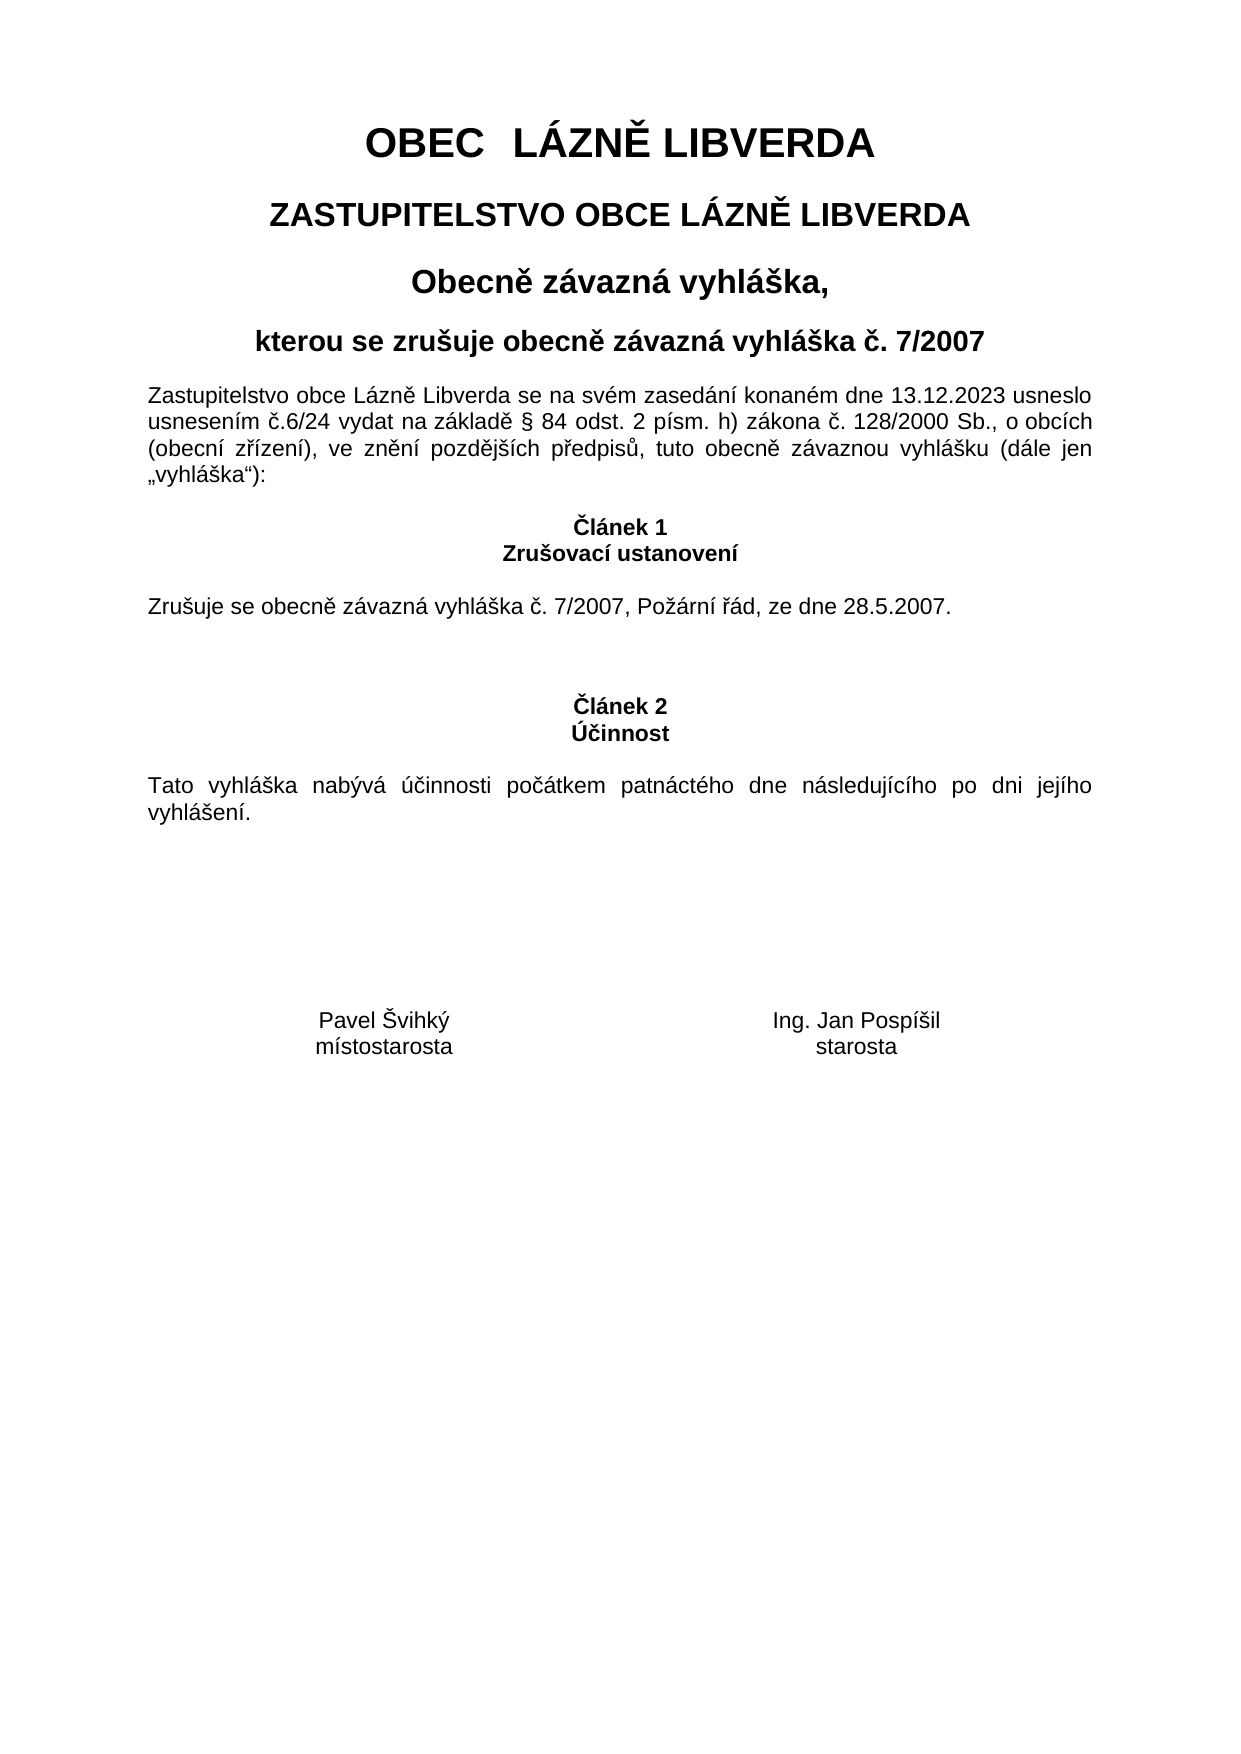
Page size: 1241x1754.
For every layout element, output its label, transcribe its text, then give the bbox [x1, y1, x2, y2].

table_header Ing. Jan Pospíšil [620, 1007, 1092, 1033]
text Článek 2 [148, 693, 1092, 720]
text OBEC LÁZNĚ LIBVERDA [148, 118, 1092, 166]
text Zrušuje se obecně závazná vyhláška č. 7/2007, Požární řád, ze dne 28.5.2007. [148, 593, 1092, 619]
text Zrušovací ustanovení [148, 540, 1092, 566]
text Tato vyhláška nabývá účinnosti počátkem patnáctého dne následujícího po dni jejího vyhlášení. [148, 772, 1092, 849]
table_header Pavel Švihký [148, 1007, 620, 1033]
table_cell místostarosta [148, 1033, 620, 1059]
table_cell starosta [620, 1033, 1092, 1059]
text Článek 1 [148, 514, 1092, 540]
text kterou se zrušuje obecně závazná vyhláška č. 7/2007 [148, 324, 1092, 358]
text Účinnost [148, 720, 1092, 746]
text Zastupitelstvo obce Lázně Libverda se na svém zasedání konaném dne 13.12.2023 usneslo usnesením č.6/24 vydat na základě § 84 odst. 2 písm. h) zákona č. 128/2000 Sb., o obcích (obecní zřízení), ve znění pozdějších předpisů, tuto obecně závaznou vyhlášku (dále jen „vyhláška“): [148, 382, 1092, 487]
text Obecně závazná vyhláška, [148, 262, 1092, 300]
text ZASTUPITELSTVO OBCE LÁZNĚ LIBVERDA [148, 195, 1092, 233]
